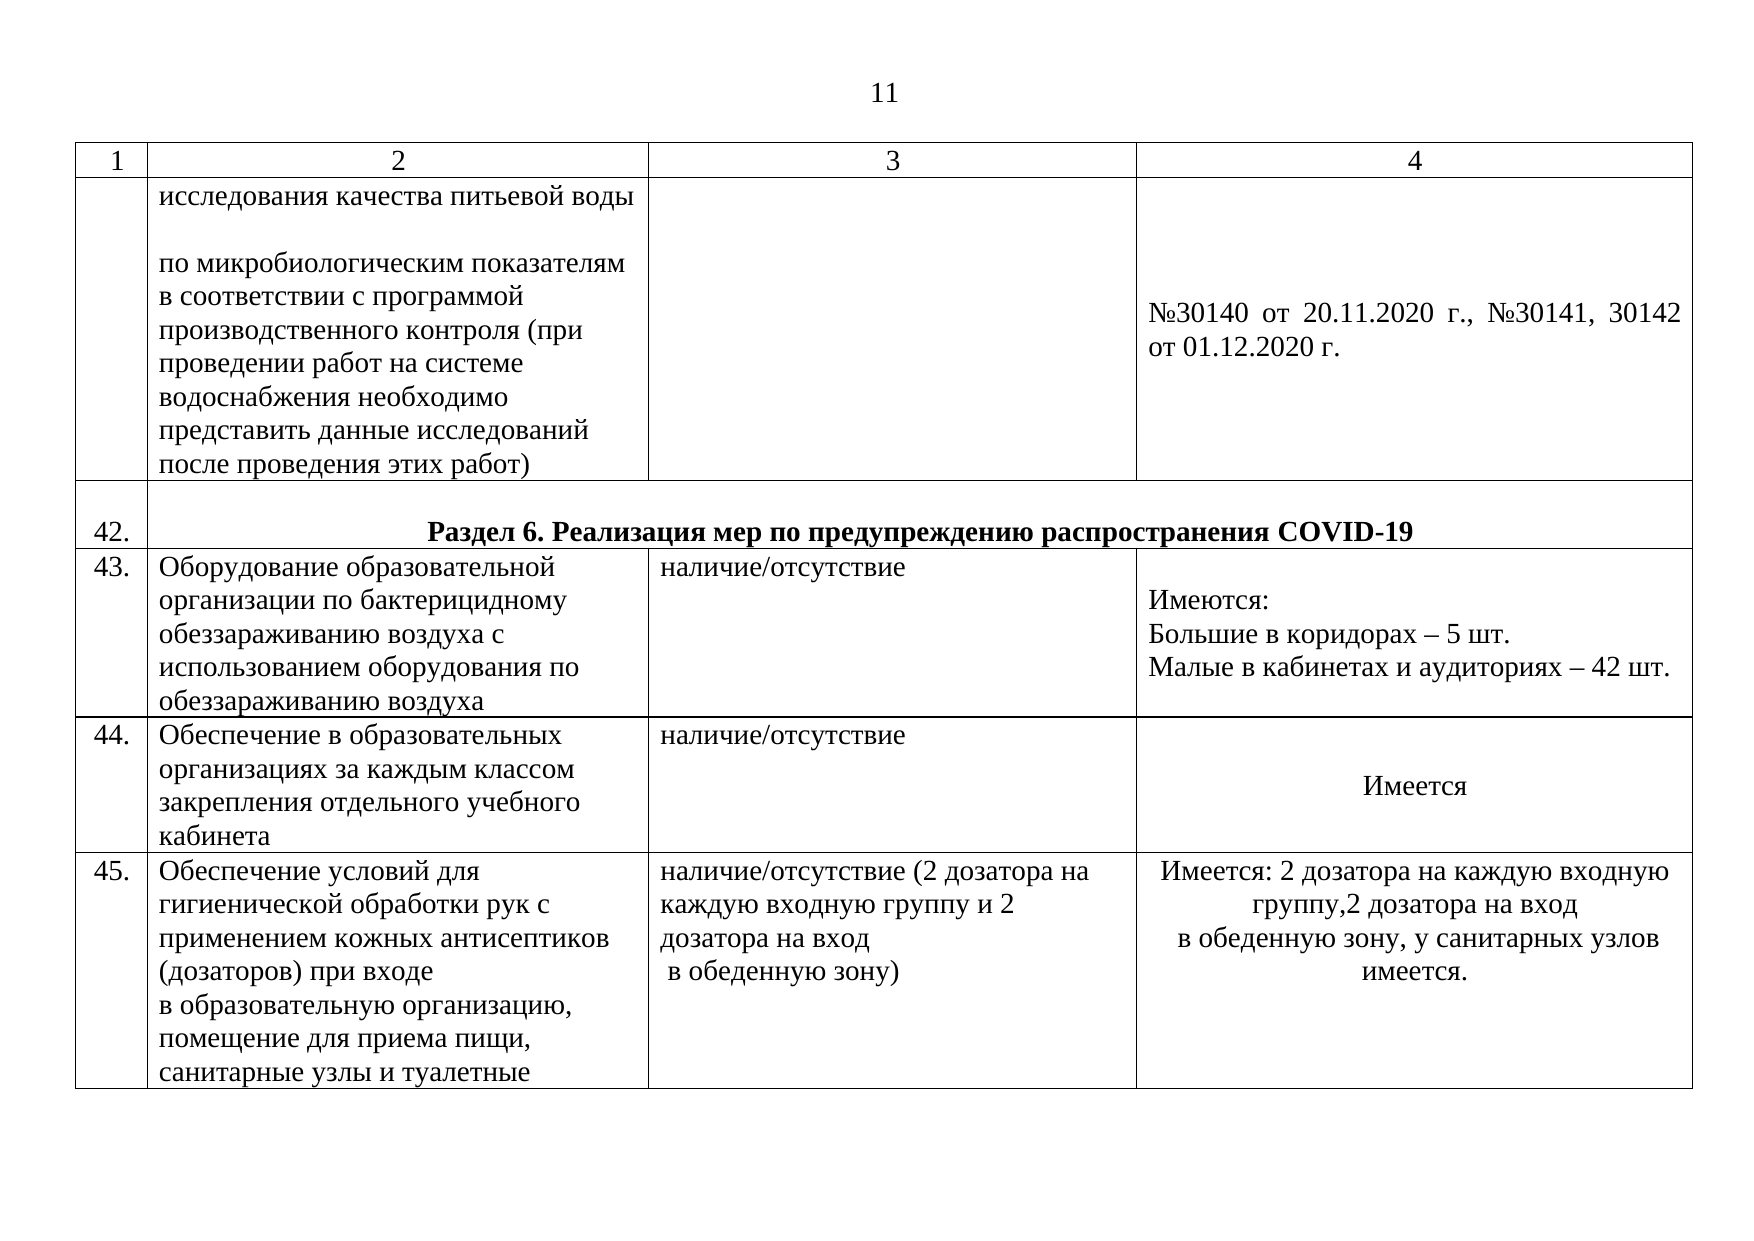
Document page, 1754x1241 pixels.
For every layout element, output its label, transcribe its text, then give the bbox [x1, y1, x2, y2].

table_cell [76, 178, 147, 479]
table_cell исследования качества питьевой воды по микробиологическим показателям в соответствии с программой производственного контроля (при проведении работ на системе водоснабжения необходимо представить данные исследований после проведения этих работ) [148, 178, 648, 479]
table_cell Имеются: Большие в коридорах – 5 шт. Малые в кабинетах и аудиториях – 42 шт. [1137, 549, 1692, 716]
table_cell №30140 от 20.11.2020 г., №30141, 30142 от 01.12.2020 г. [1137, 178, 1692, 479]
table_cell наличие/отсутствие (2 дозатора на каждую входную группу и 2 дозатора на вход в обеденную зону) [649, 853, 1136, 1087]
table_header 4 [1137, 143, 1692, 177]
table_header 1 [76, 143, 147, 177]
table_cell 42. [76, 481, 147, 548]
table_cell наличие/отсутствие [649, 718, 1136, 852]
table_cell Раздел 6. Реализация мер по предупреждению распространения COVID-19 [148, 481, 1692, 548]
table_cell наличие/отсутствие [649, 549, 1136, 716]
table_cell 44. [76, 718, 147, 852]
table_header 2 [148, 143, 648, 177]
table_cell Обеспечение в образовательных организациях за каждым классом закрепления отдельного учебного кабинета [148, 718, 648, 852]
table_cell [649, 178, 1136, 479]
table_header 3 [649, 143, 1136, 177]
table_cell 43. [76, 549, 147, 716]
table_cell 45. [76, 853, 147, 1087]
table_cell Оборудование образовательной организации по бактерицидному обеззараживанию воздуха с использованием оборудования по обеззараживанию воздуха [148, 549, 648, 716]
table_cell Обеспечение условий для гигиенической обработки рук с применением кожных антисептиков (дозаторов) при входе в образовательную организацию, помещение для приема пищи, санитарные узлы и туалетные [148, 853, 648, 1087]
table_cell Имеется [1137, 718, 1692, 852]
table_cell Имеется: 2 дозатора на каждую входную группу,2 дозатора на вход в обеденную зону, у санитарных узлов имеется. [1137, 853, 1692, 1087]
